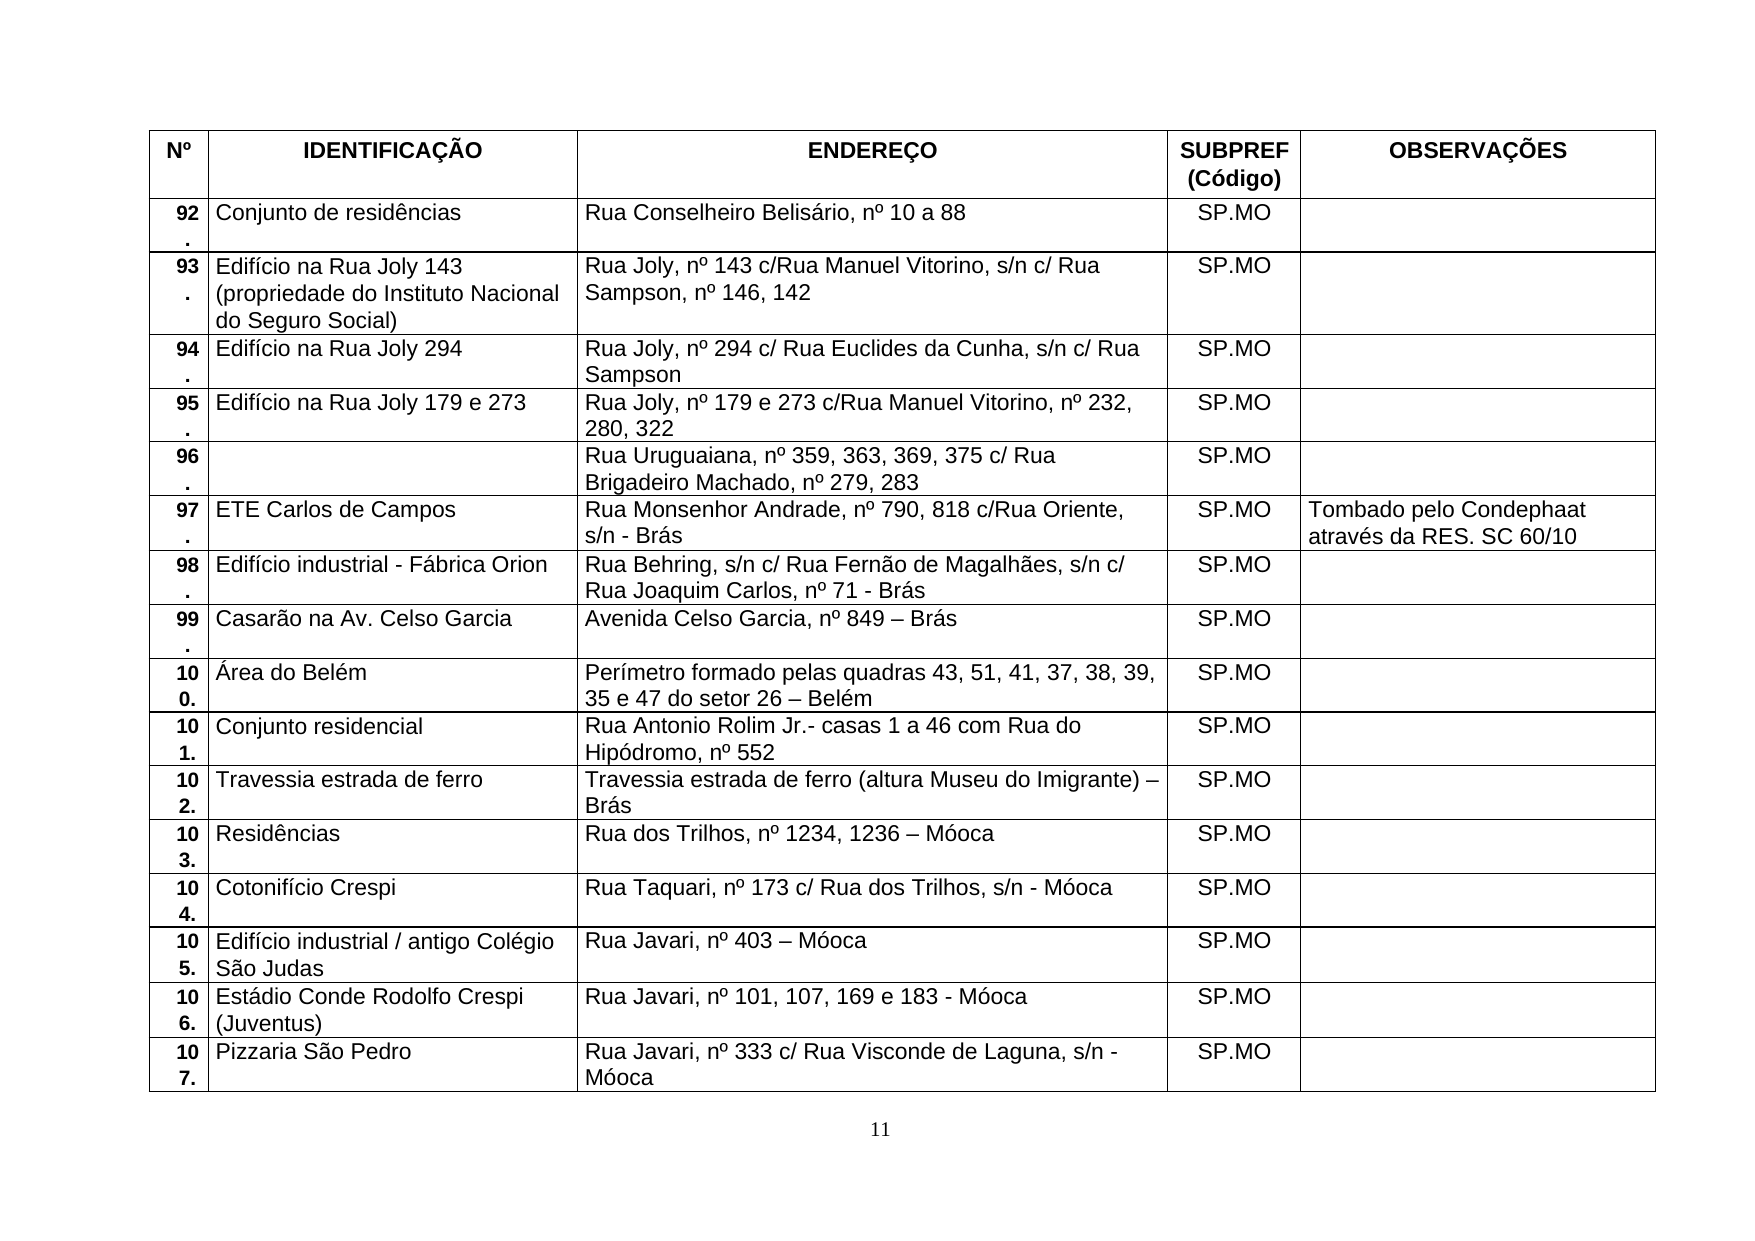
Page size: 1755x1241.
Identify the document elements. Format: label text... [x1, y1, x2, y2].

table_cell SP.MO [1168, 928, 1300, 982]
table_cell [1301, 605, 1655, 658]
table_cell Rua Joly, nº 294 c/ Rua Euclides da Cunha, s/n c/ Rua Sampson [578, 335, 1167, 387]
table_header Nº [150, 131, 208, 198]
table_cell [1301, 874, 1655, 926]
table_cell [1301, 551, 1655, 604]
table_cell Área do Belém [209, 659, 577, 711]
table_cell [150, 983, 208, 1037]
table_cell [150, 820, 208, 873]
table_cell [150, 551, 208, 604]
table_cell [150, 713, 208, 765]
table_cell Pizzaria São Pedro [209, 1038, 577, 1091]
table_cell [1301, 442, 1655, 495]
table_cell Perímetro formado pelas quadras 43, 51, 41, 37, 38, 39, 35 e 47 do setor 26 – Belém [578, 659, 1167, 711]
table_cell Rua Taquari, nº 173 c/ Rua dos Trilhos, s/n - Móoca [578, 874, 1167, 926]
table_cell [1301, 1038, 1655, 1091]
table_cell [1301, 253, 1655, 334]
table_cell Rua Antonio Rolim Jr.- casas 1 a 46 com Rua do Hipódromo, nº 552 [578, 713, 1167, 765]
table_cell [1301, 389, 1655, 441]
table_cell [1301, 983, 1655, 1037]
table_cell [150, 659, 208, 711]
table_cell [1301, 928, 1655, 982]
table_cell [150, 496, 208, 550]
table_cell Rua Javari, nº 101, 107, 169 e 183 - Móoca [578, 983, 1167, 1037]
table_cell SP.MO [1168, 496, 1300, 550]
table_cell Edifício na Rua Joly 179 e 273 [209, 389, 577, 441]
table_cell [150, 199, 208, 251]
table_cell SP.MO [1168, 389, 1300, 441]
table_cell [1301, 659, 1655, 711]
table_cell SP.MO [1168, 442, 1300, 495]
table_cell Rua Joly, nº 143 c/Rua Manuel Vitorino, s/n c/ Rua Sampson, nº 146, 142 [578, 253, 1167, 334]
table_cell [1301, 713, 1655, 765]
table_cell [150, 442, 208, 495]
table_cell [150, 605, 208, 658]
table_cell [1301, 820, 1655, 873]
table_header ENDEREÇO [578, 131, 1167, 198]
table_cell Conjunto de residências [209, 199, 577, 251]
table_cell [1301, 335, 1655, 387]
table_cell [150, 766, 208, 819]
table_cell Travessia estrada de ferro (altura Museu do Imigrante) – Brás [578, 766, 1167, 819]
table_cell SP.MO [1168, 659, 1300, 711]
table_header IDENTIFICAÇÃO [209, 131, 577, 198]
table_cell [1301, 199, 1655, 251]
table_cell Edifício na Rua Joly 143 (propriedade do Instituto Nacional do Seguro Social) [209, 253, 577, 334]
table_cell Rua Javari, nº 333 c/ Rua Visconde de Laguna, s/n - Móoca [578, 1038, 1167, 1091]
table_cell SP.MO [1168, 1038, 1300, 1091]
table_cell [209, 442, 577, 495]
table_cell Residências [209, 820, 577, 873]
table_header SUBPREF (Código) [1168, 131, 1300, 198]
table_header OBSERVAÇÕES [1301, 131, 1655, 198]
table_cell [150, 874, 208, 926]
table_cell Travessia estrada de ferro [209, 766, 577, 819]
table_cell Rua Conselheiro Belisário, nº 10 a 88 [578, 199, 1167, 251]
table_cell SP.MO [1168, 605, 1300, 658]
table_cell Estádio Conde Rodolfo Crespi (Juventus) [209, 983, 577, 1037]
table_cell Edifício industrial - Fábrica Orion [209, 551, 577, 604]
table_cell SP.MO [1168, 983, 1300, 1037]
table_cell SP.MO [1168, 199, 1300, 251]
table_cell Rua Uruguaiana, nº 359, 363, 369, 375 c/ Rua Brigadeiro Machado, nº 279, 283 [578, 442, 1167, 495]
table_cell Conjunto residencial [209, 713, 577, 765]
table_cell [150, 389, 208, 441]
table_cell [150, 1038, 208, 1091]
table_cell Tombado pelo Condephaat através da RES. SC 60/10 [1301, 496, 1655, 550]
table_cell SP.MO [1168, 551, 1300, 604]
table_cell SP.MO [1168, 874, 1300, 926]
table_cell SP.MO [1168, 713, 1300, 765]
table_cell Rua Monsenhor Andrade, nº 790, 818 c/Rua Oriente, s/n - Brás [578, 496, 1167, 550]
table_cell Rua Behring, s/n c/ Rua Fernão de Magalhães, s/n c/ Rua Joaquim Carlos, nº 71 - Brás [578, 551, 1167, 604]
table_cell Rua Joly, nº 179 e 273 c/Rua Manuel Vitorino, nº 232, 280, 322 [578, 389, 1167, 441]
table_cell Cotonifício Crespi [209, 874, 577, 926]
table_cell Casarão na Av. Celso Garcia [209, 605, 577, 658]
table_cell Rua Javari, nº 403 – Móoca [578, 928, 1167, 982]
table_cell SP.MO [1168, 335, 1300, 387]
table_cell SP.MO [1168, 820, 1300, 873]
table_cell Edifício industrial / antigo Colégio São Judas [209, 928, 577, 982]
table_cell [150, 335, 208, 387]
table_cell Avenida Celso Garcia, nº 849 – Brás [578, 605, 1167, 658]
table_cell ETE Carlos de Campos [209, 496, 577, 550]
table_cell SP.MO [1168, 766, 1300, 819]
table_cell [1301, 766, 1655, 819]
table_cell SP.MO [1168, 253, 1300, 334]
table_cell [150, 253, 208, 334]
table_cell [150, 928, 208, 982]
table_cell Edifício na Rua Joly 294 [209, 335, 577, 387]
table_cell Rua dos Trilhos, nº 1234, 1236 – Móoca [578, 820, 1167, 873]
